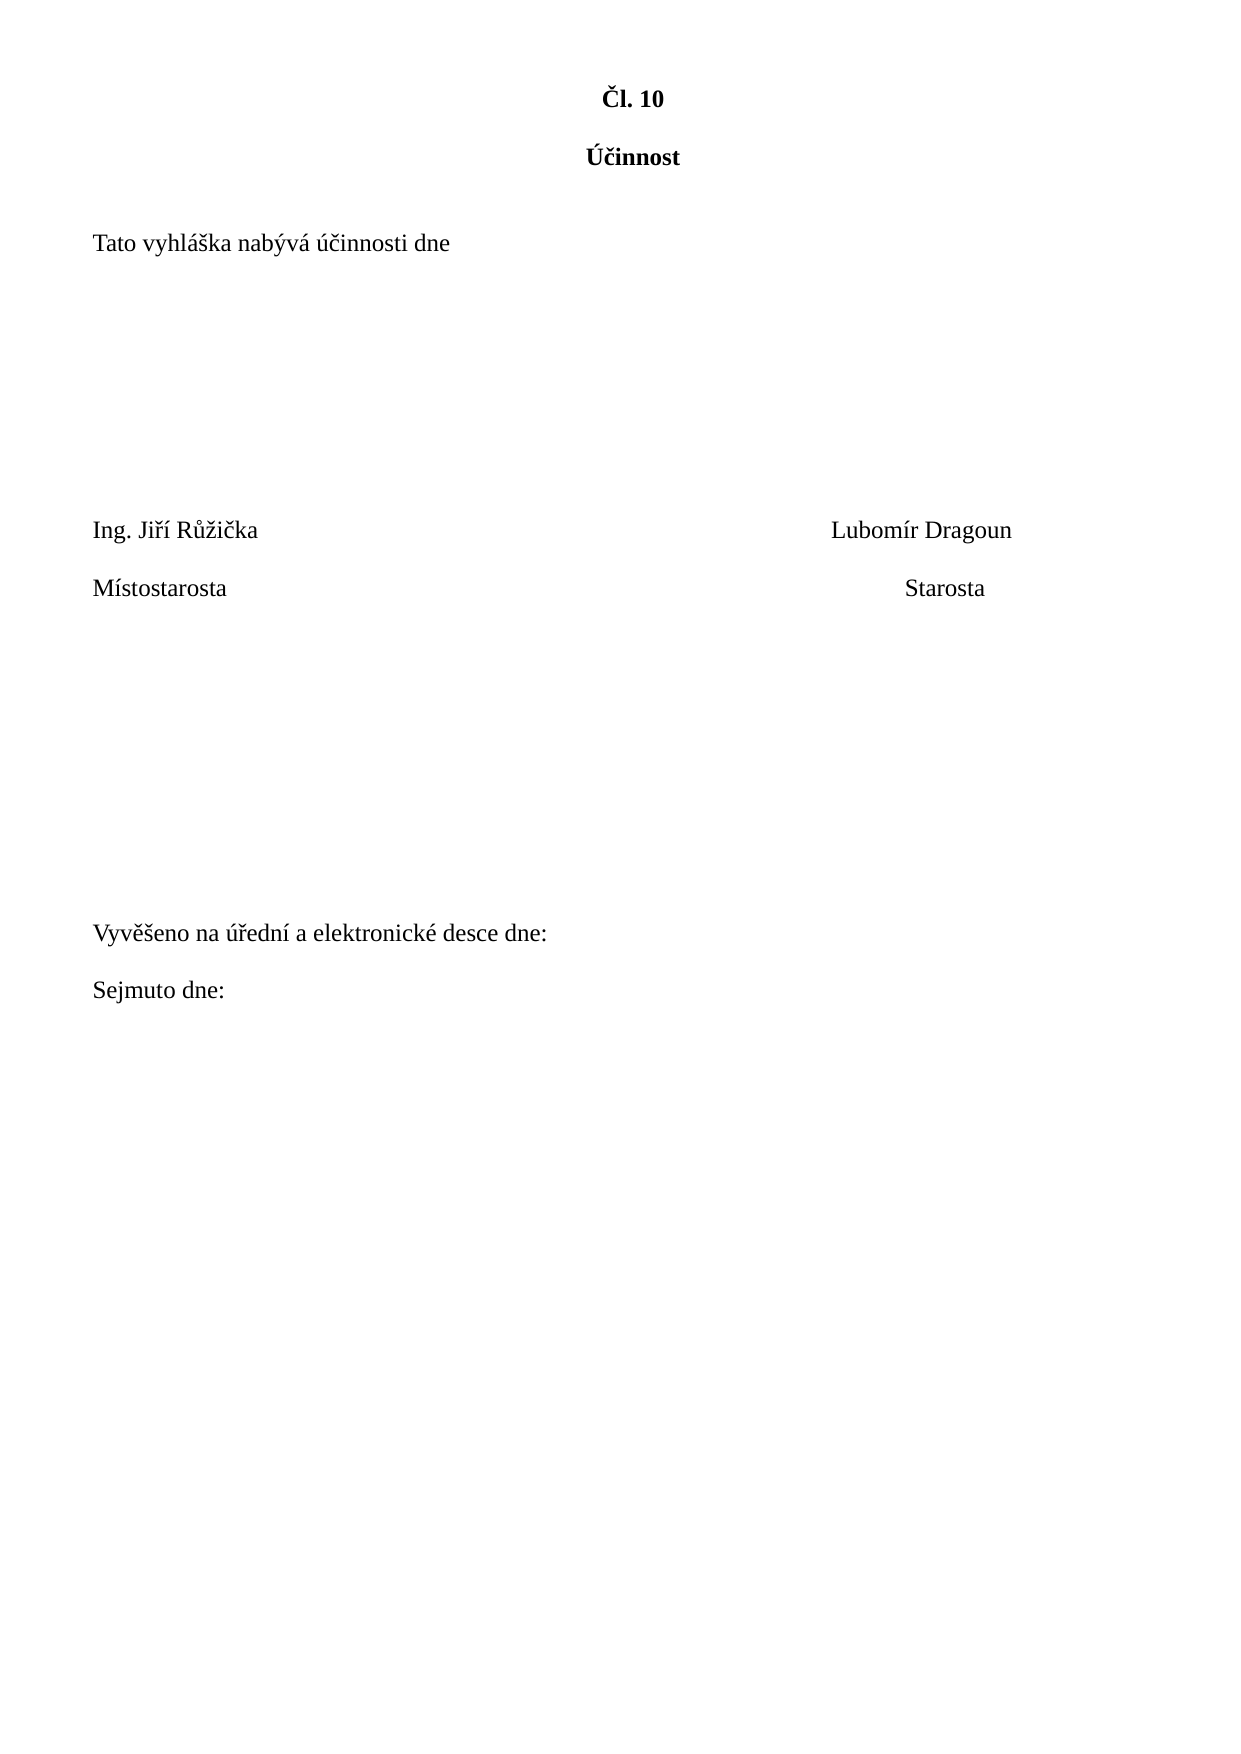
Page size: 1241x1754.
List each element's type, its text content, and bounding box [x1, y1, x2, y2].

text Sejmuto dne: [92, 976, 1173, 1004]
text Ing. Jiří Růžička Lubomír Dragoun [92, 516, 1173, 544]
text Vyvěšeno na úřední a elektronické desce dne: [92, 918, 1173, 947]
text Místostarosta Starosta [92, 573, 1173, 602]
text Účinnost [92, 142, 1173, 171]
text Čl. 10 [92, 84, 1173, 113]
text Tato vyhláška nabývá účinnosti dne [92, 228, 1173, 257]
